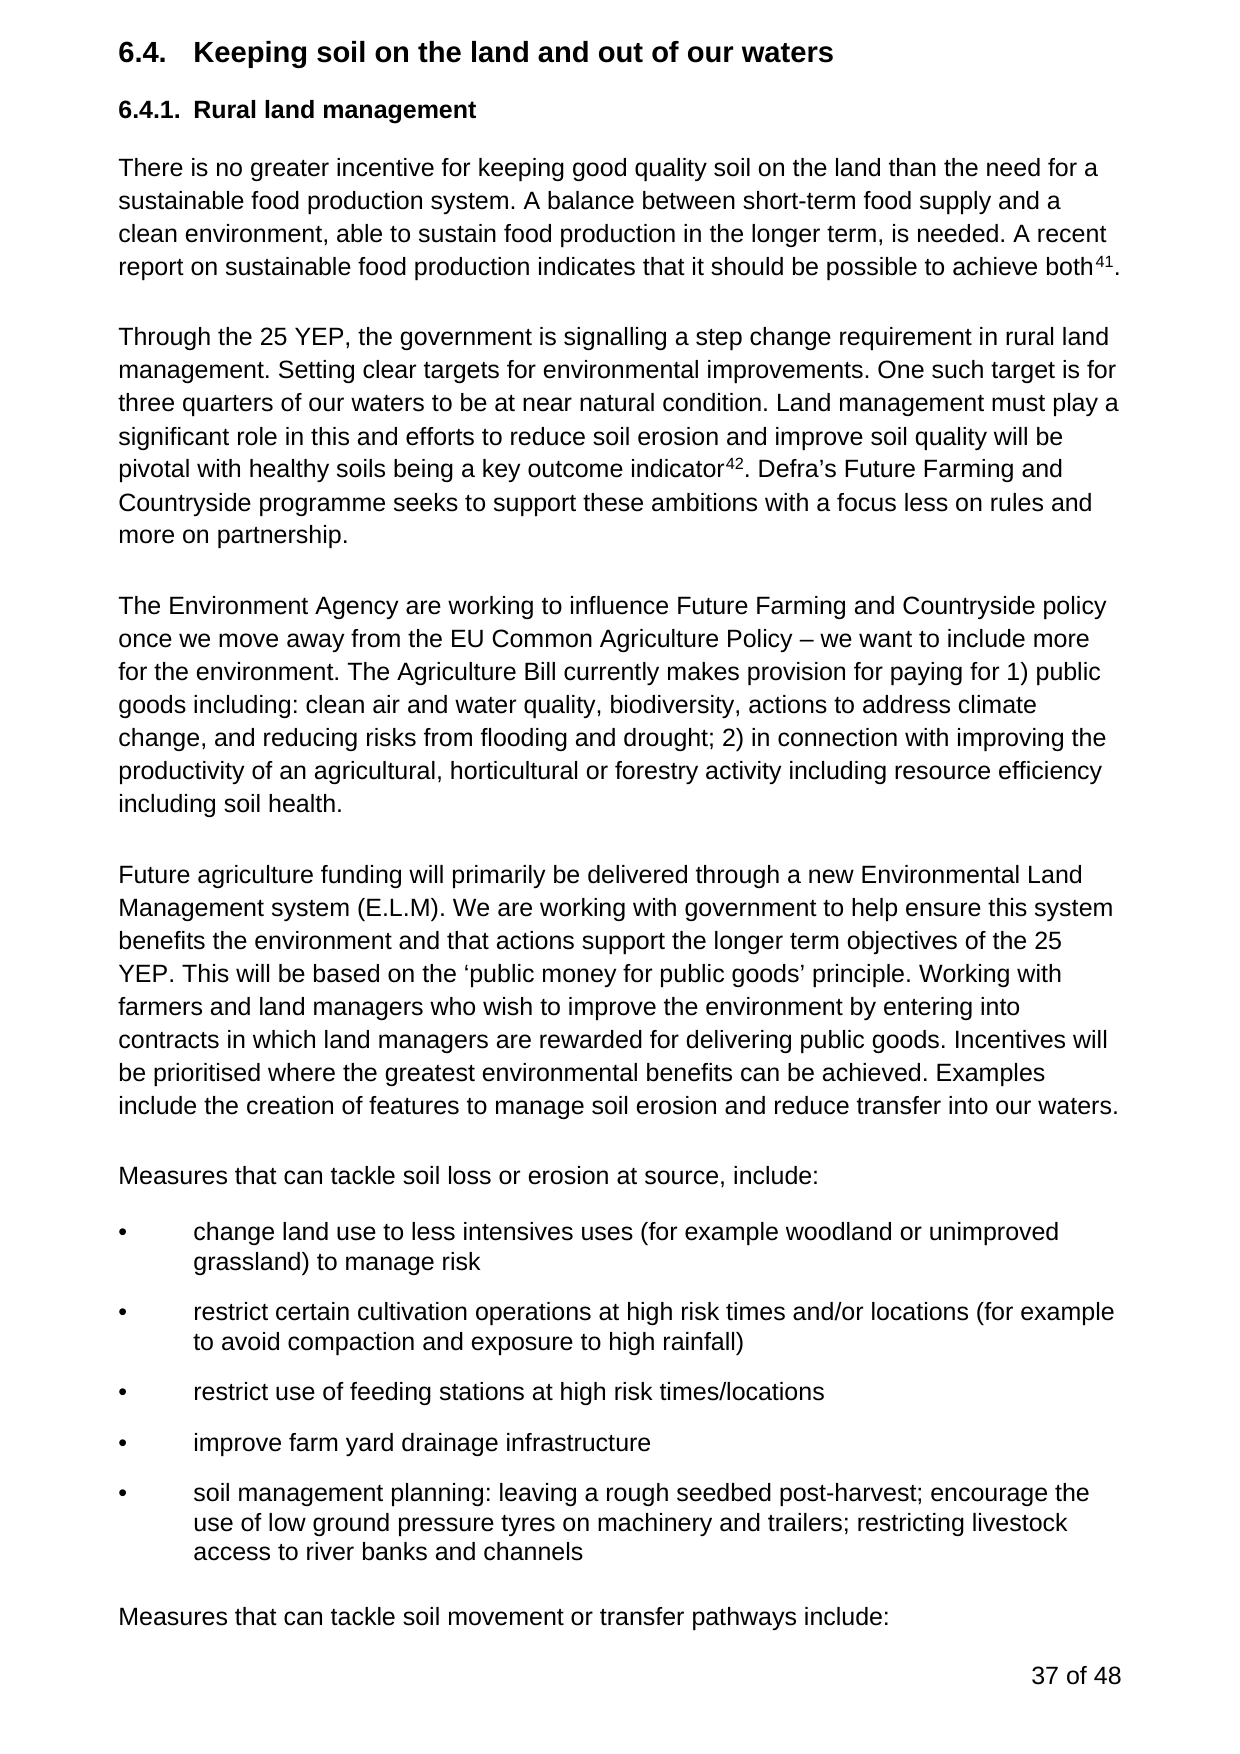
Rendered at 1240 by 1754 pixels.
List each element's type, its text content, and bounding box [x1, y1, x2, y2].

list soil management planning: leaving a rough seedbed post-harvest; encourage the use of low ground pressure tyres on machinery and trailers; restricting livestock access to river banks and channels [118, 1478, 1121, 1566]
text There is no greater incentive for keeping good quality soil on the land than the need for a sustainable food production system. A balance between short-term food supply and a clean environment, able to sustain food production in the longer term, is needed. A recent report on sustainable food production indicates that it should be possible to achieve both. [118, 153, 1121, 281]
list improve farm yard drainage infrastructure [118, 1428, 1121, 1456]
text Measures that can tackle soil loss or erosion at source, include: [118, 1161, 1121, 1190]
list change land use to less intensives uses (for example woodland or unimproved grassland) to manage risk [118, 1217, 1121, 1276]
text Measures that can tackle soil movement or transfer pathways include: [118, 1602, 1121, 1631]
text Through the 25 YEP, the government is signalling a step change requirement in rural land management. Setting clear targets for environmental improvements. One such target is for three quarters of our waters to be at near natural condition. Land management must play a significant role in this and efforts to reduce soil erosion and improve soil quality will be pivotal with healthy soils being a key outcome indicator. Defra’s Future Farming and Countryside programme seeks to support these ambitions with a focus less on rules and more on partnership. [118, 322, 1121, 549]
text The Environment Agency are working to influence Future Farming and Countryside policy once we move away from the EU Common Agriculture Policy – we want to include more for the environment. The Agriculture Bill currently makes provision for paying for 1) public goods including: clean air and water quality, biodiversity, actions to address climate change, and reducing risks from flooding and drought; 2) in connection with improving the productivity of an agricultural, horticultural or forestry activity including resource efficiency including soil health. [118, 591, 1121, 818]
list restrict use of feeding stations at high risk times/locations [118, 1377, 1121, 1406]
subtitle 6.4. Keeping soil on the land and out of our waters [118, 35, 1121, 69]
list restrict certain cultivation operations at high risk times and/or locations (for example to avoid compaction and exposure to high rainfall) [118, 1297, 1121, 1356]
text Future agriculture funding will primarily be delivered through a new Environmental Land Management system (E.L.M). We are working with government to help ensure this system benefits the environment and that actions support the longer term objectives of the 25 YEP. This will be based on the ‘public money for public goods’ principle. Working with farmers and land managers who wish to improve the environment by entering into contracts in which land managers are rewarded for delivering public goods. Incentives will be prioritised where the greatest environmental benefits can be achieved. Examples include the creation of features to manage soil erosion and reduce transfer into our waters. [118, 860, 1121, 1119]
subtitle 6.4.1. Rural land management [118, 95, 1121, 123]
